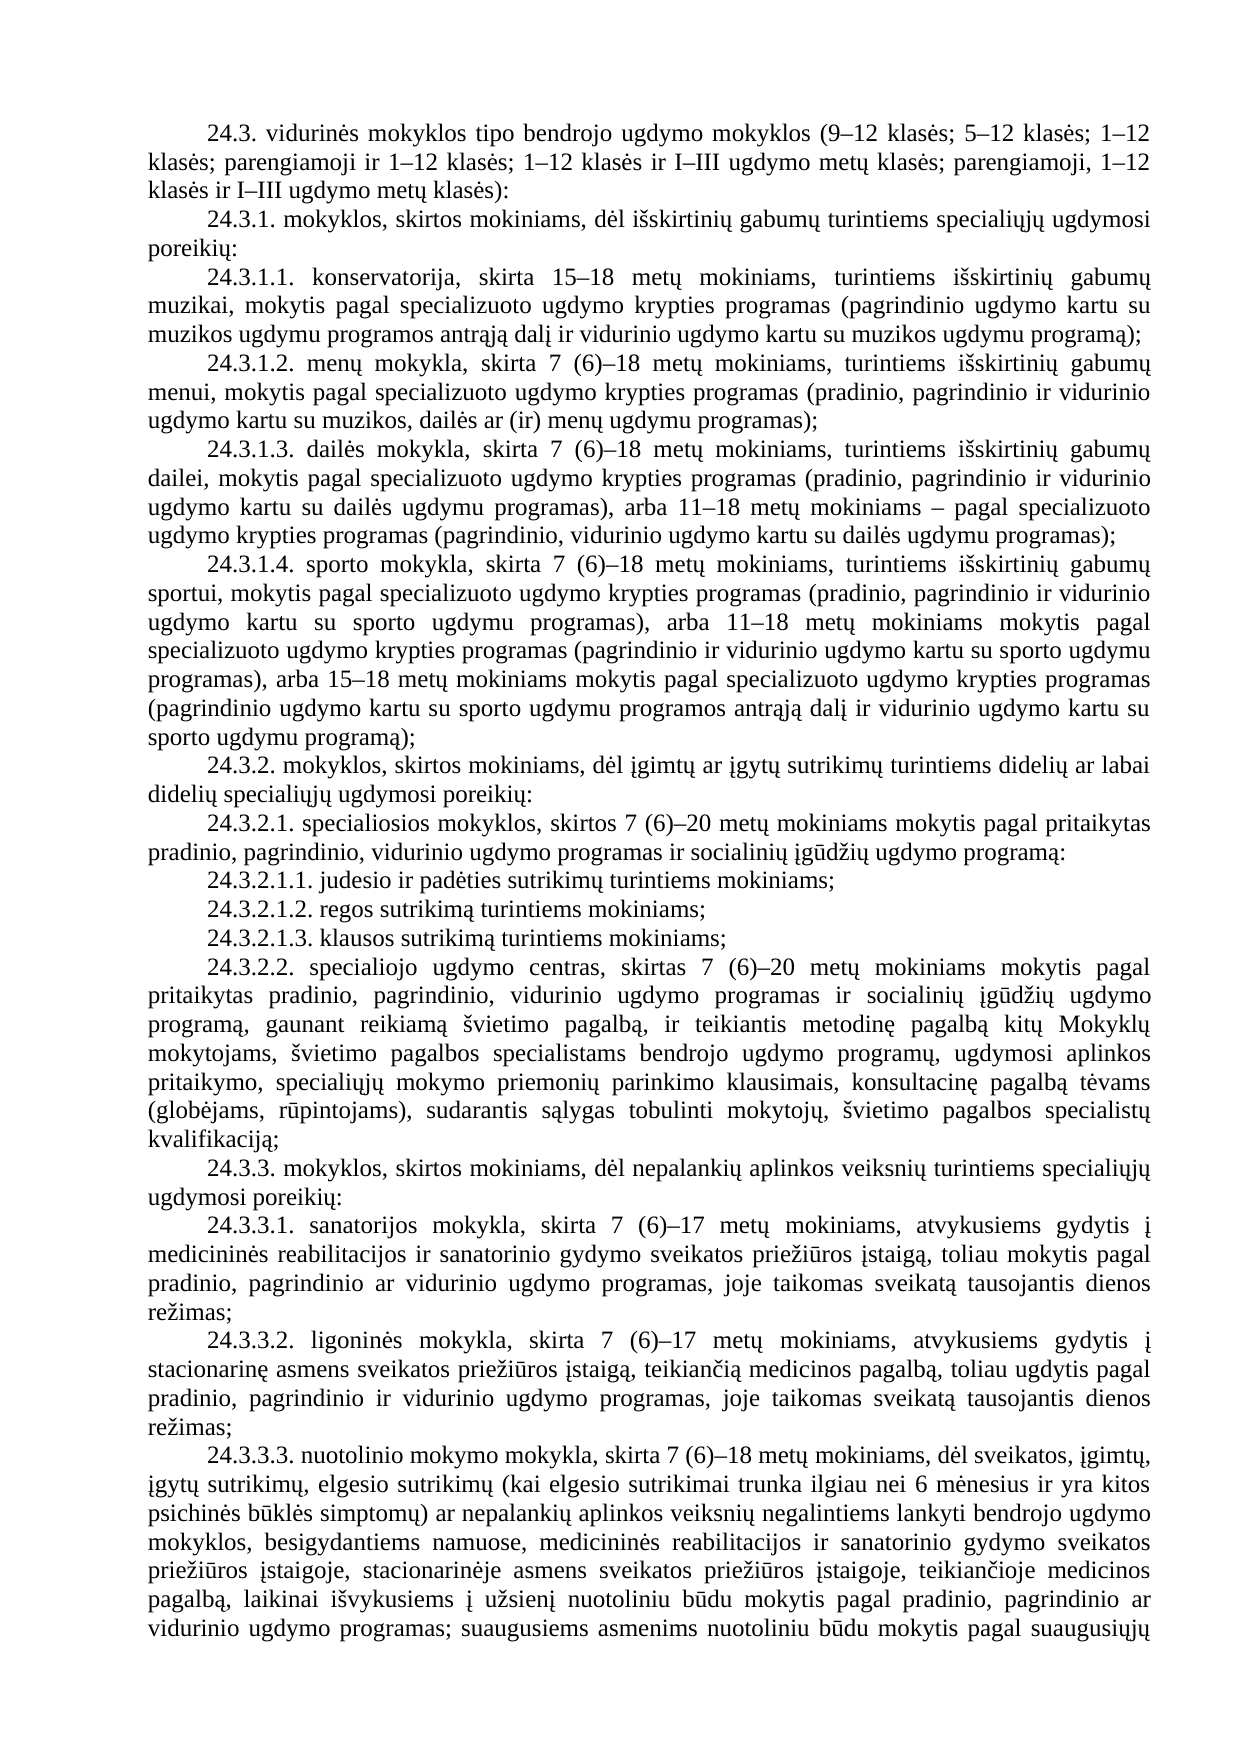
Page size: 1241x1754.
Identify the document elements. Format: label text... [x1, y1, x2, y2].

text 24.3. vidurinės mokyklos tipo bendrojo ugdymo mokyklos (9–12 klasės; 5–12 klasės; 1–12 klasės; parengiamoji ir 1–12 klasės; 1–12 klasės ir I–III ugdymo metų klasės; parengiamoji, 1–12 klasės ir I–III ugdymo metų klasės): [148, 118, 1152, 204]
text 24.3.2. mokyklos, skirtos mokiniams, dėl įgimtų ar įgytų sutrikimų turintiems didelių ar labai didelių specialiųjų ugdymosi poreikių: [148, 751, 1152, 808]
text 24.3.1. mokyklos, skirtos mokiniams, dėl išskirtinių gabumų turintiems specialiųjų ugdymosi poreikių: [148, 204, 1152, 262]
text 24.3.3. mokyklos, skirtos mokiniams, dėl nepalankių aplinkos veiksnių turintiems specialiųjų ugdymosi poreikių: [148, 1153, 1152, 1211]
text 24.3.1.2. menų mokykla, skirta 7 (6)–18 metų mokiniams, turintiems išskirtinių gabumų menui, mokytis pagal specializuoto ugdymo krypties programas (pradinio, pagrindinio ir vidurinio ugdymo kartu su muzikos, dailės ar (ir) menų ugdymu programas); [148, 348, 1152, 434]
text 24.3.2.1. specialiosios mokyklos, skirtos 7 (6)–20 metų mokiniams mokytis pagal pritaikytas pradinio, pagrindinio, vidurinio ugdymo programas ir socialinių įgūdžių ugdymo programą: [148, 808, 1152, 866]
text 24.3.3.3. nuotolinio mokymo mokykla, skirta 7 (6)–18 metų mokiniams, dėl sveikatos, įgimtų, įgytų sutrikimų, elgesio sutrikimų (kai elgesio sutrikimai trunka ilgiau nei 6 mėnesius ir yra kitos psichinės būklės simptomų) ar nepalankių aplinkos veiksnių negalintiems lankyti bendrojo ugdymo mokyklos, besigydantiems namuose, medicininės reabilitacijos ir sanatorinio gydymo sveikatos priežiūros įstaigoje, stacionarinėje asmens sveikatos priežiūros įstaigoje, teikiančioje medicinos pagalbą, laikinai išvykusiems į užsienį nuotoliniu būdu mokytis pagal pradinio, pagrindinio ar vidurinio ugdymo programas; suaugusiems asmenims nuotoliniu būdu mokytis pagal suaugusiųjų [148, 1441, 1152, 1642]
text 24.3.3.2. ligoninės mokykla, skirta 7 (6)–17 metų mokiniams, atvykusiems gydytis į stacionarinę asmens sveikatos priežiūros įstaigą, teikiančią medicinos pagalbą, toliau ugdytis pagal pradinio, pagrindinio ir vidurinio ugdymo programas, joje taikomas sveikatą tausojantis dienos režimas; [148, 1326, 1152, 1441]
text 24.3.1.3. dailės mokykla, skirta 7 (6)–18 metų mokiniams, turintiems išskirtinių gabumų dailei, mokytis pagal specializuoto ugdymo krypties programas (pradinio, pagrindinio ir vidurinio ugdymo kartu su dailės ugdymu programas), arba 11–18 metų mokiniams – pagal specializuoto ugdymo krypties programas (pagrindinio, vidurinio ugdymo kartu su dailės ugdymu programas); [148, 434, 1152, 549]
text 24.3.2.1.2. regos sutrikimą turintiems mokiniams; [148, 894, 1152, 923]
text 24.3.2.1.3. klausos sutrikimą turintiems mokiniams; [148, 923, 1152, 952]
text 24.3.1.1. konservatorija, skirta 15–18 metų mokiniams, turintiems išskirtinių gabumų muzikai, mokytis pagal specializuoto ugdymo krypties programas (pagrindinio ugdymo kartu su muzikos ugdymu programos antrąją dalį ir vidurinio ugdymo kartu su muzikos ugdymu programą); [148, 262, 1152, 348]
text 24.3.1.4. sporto mokykla, skirta 7 (6)–18 metų mokiniams, turintiems išskirtinių gabumų sportui, mokytis pagal specializuoto ugdymo krypties programas (pradinio, pagrindinio ir vidurinio ugdymo kartu su sporto ugdymu programas), arba 11–18 metų mokiniams mokytis pagal specializuoto ugdymo krypties programas (pagrindinio ir vidurinio ugdymo kartu su sporto ugdymu programas), arba 15–18 metų mokiniams mokytis pagal specializuoto ugdymo krypties programas (pagrindinio ugdymo kartu su sporto ugdymu programos antrąją dalį ir vidurinio ugdymo kartu su sporto ugdymu programą); [148, 549, 1152, 751]
text 24.3.2.2. specialiojo ugdymo centras, skirtas 7 (6)–20 metų mokiniams mokytis pagal pritaikytas pradinio, pagrindinio, vidurinio ugdymo programas ir socialinių įgūdžių ugdymo programą, gaunant reikiamą švietimo pagalbą, ir teikiantis metodinę pagalbą kitų Mokyklų mokytojams, švietimo pagalbos specialistams bendrojo ugdymo programų, ugdymosi aplinkos pritaikymo, specialiųjų mokymo priemonių parinkimo klausimais, konsultacinę pagalbą tėvams (globėjams, rūpintojams), sudarantis sąlygas tobulinti mokytojų, švietimo pagalbos specialistų kvalifikaciją; [148, 952, 1152, 1153]
text 24.3.2.1.1. judesio ir padėties sutrikimų turintiems mokiniams; [148, 866, 1152, 894]
text 24.3.3.1. sanatorijos mokykla, skirta 7 (6)–17 metų mokiniams, atvykusiems gydytis į medicininės reabilitacijos ir sanatorinio gydymo sveikatos priežiūros įstaigą, toliau mokytis pagal pradinio, pagrindinio ar vidurinio ugdymo programas, joje taikomas sveikatą tausojantis dienos režimas; [148, 1211, 1152, 1326]
